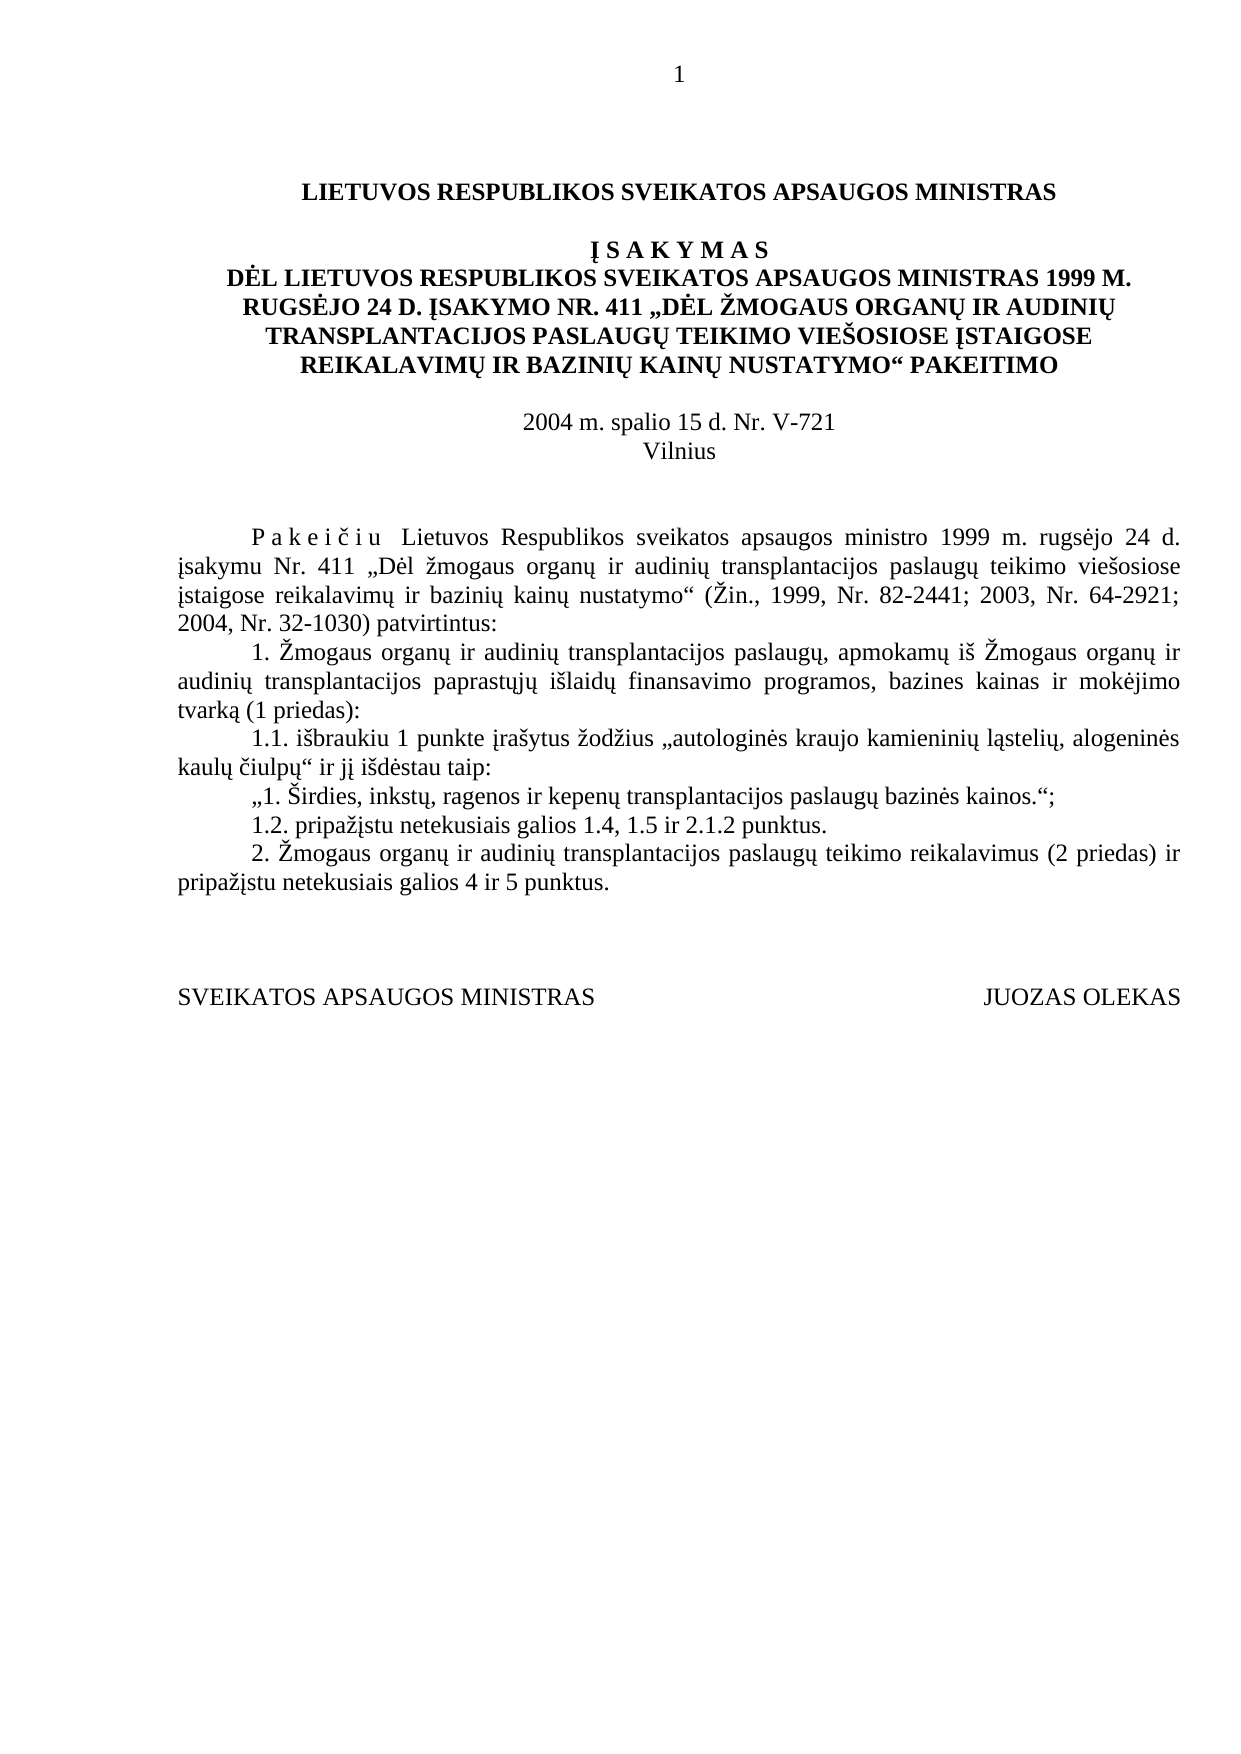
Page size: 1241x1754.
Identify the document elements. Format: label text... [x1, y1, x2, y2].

text SVEIKATOS APSAUGOS MINISTRAS JUOZAS OLEKAS [177, 982, 1181, 1011]
text 2. Žmogaus organų ir audinių transplantacijos paslaugų teikimo reikalavimus (2 priedas) ir pripažįstu netekusiais galios 4 ir 5 punktus. [177, 838, 1181, 896]
text Į S A K Y M A S [177, 235, 1181, 263]
text „1. Širdies, inkstų, ragenos ir kepenų transplantacijos paslaugų bazinės kainos.“; [177, 781, 1181, 810]
text Vilnius [177, 436, 1181, 465]
text LIETUVOS RESPUBLIKOS SVEIKATOS APSAUGOS MINISTRAS [177, 177, 1181, 206]
text Pakeičiu Lietuvos Respublikos sveikatos apsaugos ministro 1999 m. rugsėjo 24 d. įsakymu Nr. 411 „Dėl žmogaus organų ir audinių transplantacijos paslaugų teikimo viešosiose įstaigose reikalavimų ir bazinių kainų nustatymo“ (Žin., 1999, Nr. 82-2441; 2003, Nr. 64-2921; 2004, Nr. 32-1030) patvirtintus: [177, 522, 1181, 637]
text 2004 m. spalio 15 d. Nr. V-721 [177, 407, 1181, 436]
text 1.2. pripažįstu netekusiais galios 1.4, 1.5 ir 2.1.2 punktus. [177, 810, 1181, 838]
text 1.1. išbraukiu 1 punkte įrašytus žodžius „autologinės kraujo kamieninių ląstelių, alogeninės kaulų čiulpų“ ir jį išdėstau taip: [177, 723, 1181, 781]
text 1. Žmogaus organų ir audinių transplantacijos paslaugų, apmokamų iš Žmogaus organų ir audinių transplantacijos paprastųjų išlaidų finansavimo programos, bazines kainas ir mokėjimo tvarką (1 priedas): [177, 637, 1181, 723]
text DĖL LIETUVOS RESPUBLIKOS SVEIKATOS APSAUGOS MINISTRAS 1999 M. RUGSĖJO 24 D. ĮSAKYMO NR. 411 „DĖL ŽMOGAUS ORGANŲ IR AUDINIŲ TRANSPLANTACIJOS PASLAUGŲ TEIKIMO VIEŠOSIOSE ĮSTAIGOSE REIKALAVIMŲ IR BAZINIŲ KAINŲ NUSTATYMO“ PAKEITIMO [177, 263, 1181, 378]
